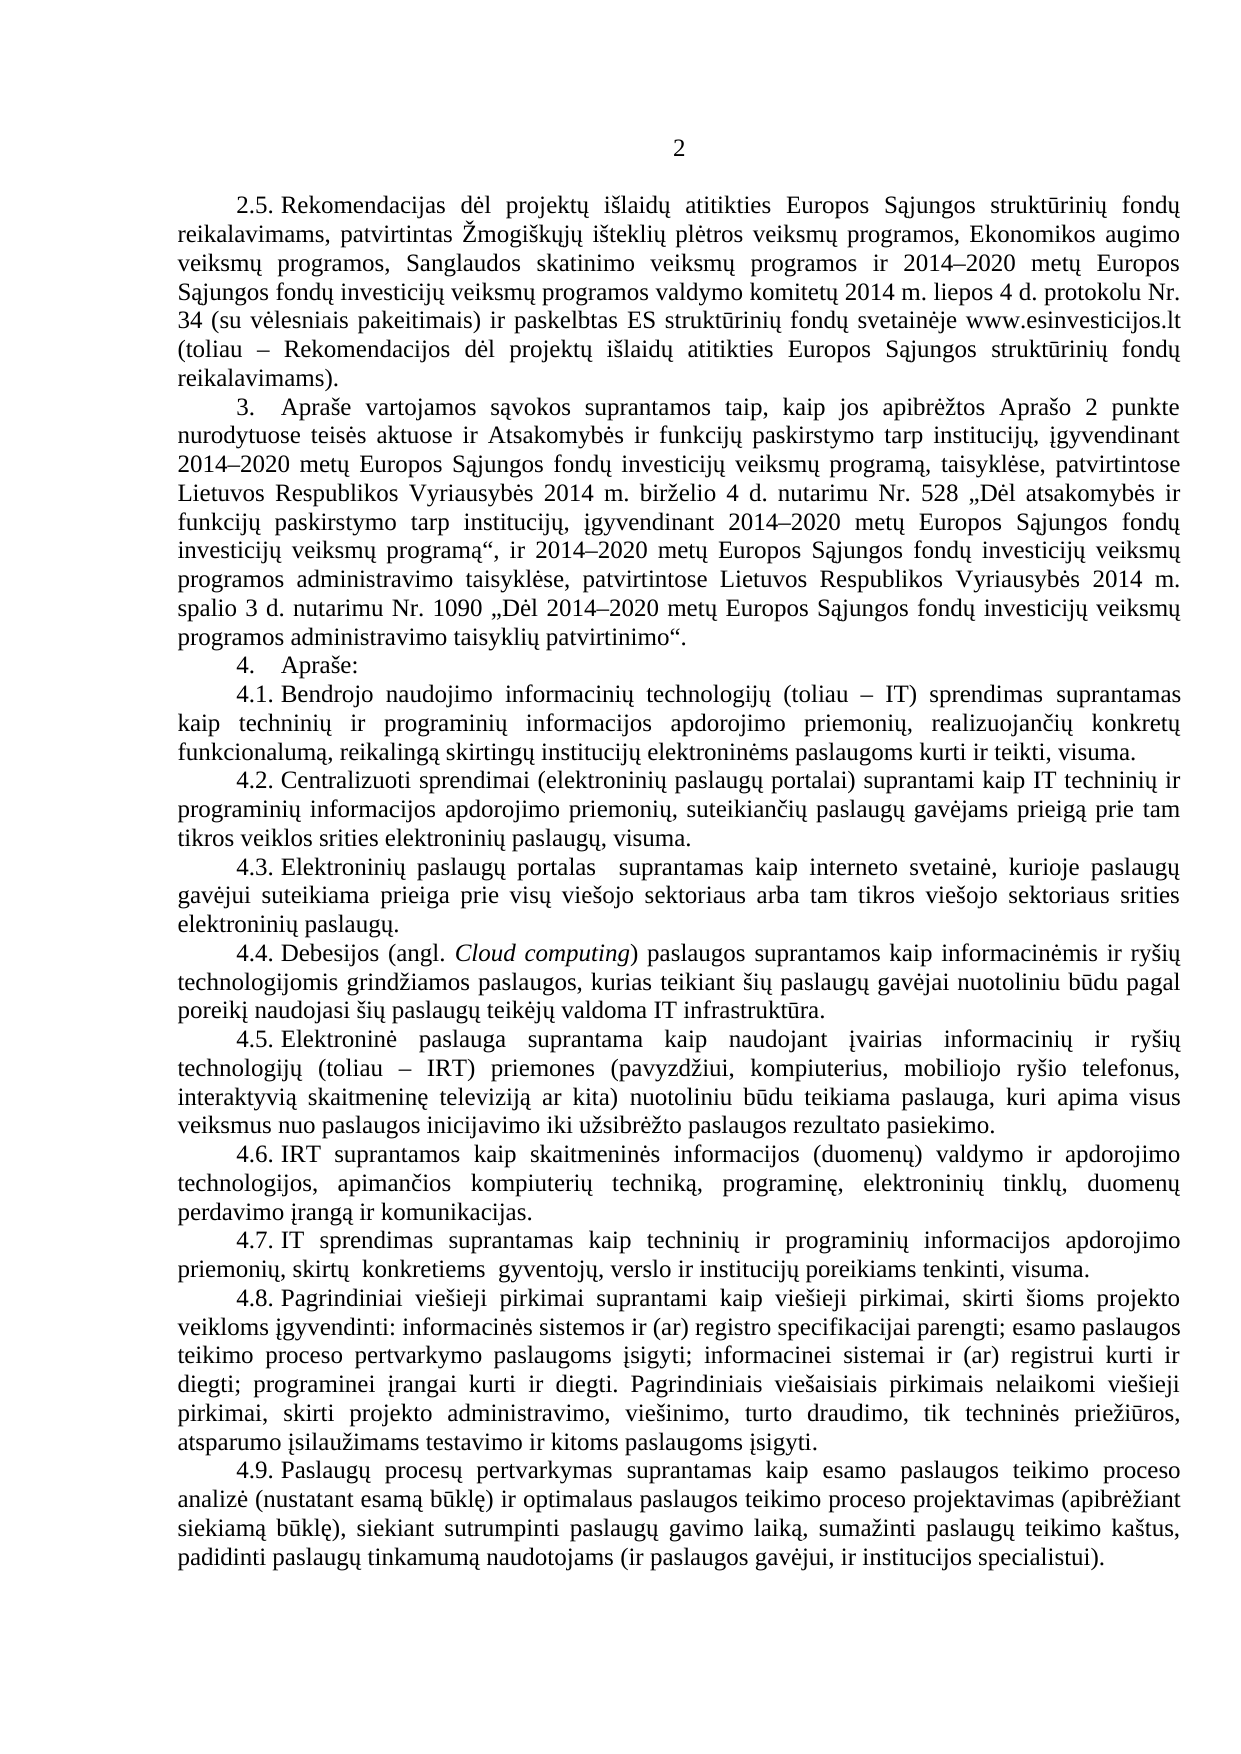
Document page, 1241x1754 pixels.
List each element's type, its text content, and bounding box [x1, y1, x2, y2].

text 4.7. IT sprendimas suprantamas kaip techninių ir programinių informacijos apdorojimo priemonių, skirtų konkretiems gyventojų, verslo ir institucijų poreikiams tenkinti, visuma. [177, 1225, 1181, 1283]
text 4.5. Elektroninė paslauga suprantama kaip naudojant įvairias informacinių ir ryšių technologijų (toliau – IRT) priemones (pavyzdžiui, kompiuterius, mobiliojo ryšio telefonus, interaktyvią skaitmeninę televiziją ar kita) nuotoliniu būdu teikiama paslauga, kuri apima visus veiksmus nuo paslaugos inicijavimo iki užsibrėžto paslaugos rezultato pasiekimo. [177, 1024, 1181, 1139]
text 4. Apraše: [177, 650, 1181, 679]
text 4.9. Paslaugų procesų pertvarkymas suprantamas kaip esamo paslaugos teikimo proceso analizė (nustatant esamą būklę) ir optimalaus paslaugos teikimo proceso projektavimas (apibrėžiant siekiamą būklę), siekiant sutrumpinti paslaugų gavimo laiką, sumažinti paslaugų teikimo kaštus, padidinti paslaugų tinkamumą naudotojams (ir paslaugos gavėjui, ir institucijos specialistui). [177, 1455, 1181, 1570]
text 4.2. Centralizuoti sprendimai (elektroninių paslaugų portalai) suprantami kaip IT techninių ir programinių informacijos apdorojimo priemonių, suteikiančių paslaugų gavėjams prieigą prie tam tikros veiklos srities elektroninių paslaugų, visuma. [177, 765, 1181, 852]
text 4.8. Pagrindiniai viešieji pirkimai suprantami kaip viešieji pirkimai, skirti šioms projekto veikloms įgyvendinti: informacinės sistemos ir (ar) registro specifikacijai parengti; esamo paslaugos teikimo proceso pertvarkymo paslaugoms įsigyti; informacinei sistemai ir (ar) registrui kurti ir diegti; programinei įrangai kurti ir diegti. Pagrindiniais viešaisiais pirkimais nelaikomi viešieji pirkimai, skirti projekto administravimo, viešinimo, turto draudimo, tik techninės priežiūros, atsparumo įsilaužimams testavimo ir kitoms paslaugoms įsigyti. [177, 1283, 1181, 1455]
text 4.3. Elektroninių paslaugų portalas suprantamas kaip interneto svetainė, kurioje paslaugų gavėjui suteikiama prieiga prie visų viešojo sektoriaus arba tam tikros viešojo sektoriaus srities elektroninių paslaugų. [177, 852, 1181, 938]
text 2.5. Rekomendacijas dėl projektų išlaidų atitikties Europos Sąjungos struktūrinių fondų reikalavimams, patvirtintas Žmogiškųjų išteklių plėtros veiksmų programos, Ekonomikos augimo veiksmų programos, Sanglaudos skatinimo veiksmų programos ir 2014–2020 metų Europos Sąjungos fondų investicijų veiksmų programos valdymo komitetų 2014 m. liepos 4 d. protokolu Nr. 34 (su vėlesniais pakeitimais) ir paskelbtas ES struktūrinių fondų svetainėje www.esinvesticijos.lt (toliau – Rekomendacijos dėl projektų išlaidų atitikties Europos Sąjungos struktūrinių fondų reikalavimams). [177, 190, 1181, 392]
text 3. Apraše vartojamos sąvokos suprantamos taip, kaip jos apibrėžtos Aprašo 2 punkte nurodytuose teisės aktuose ir Atsakomybės ir funkcijų paskirstymo tarp institucijų, įgyvendinant 2014–2020 metų Europos Sąjungos fondų investicijų veiksmų programą, taisyklėse, patvirtintose Lietuvos Respublikos Vyriausybės 2014 m. birželio 4 d. nutarimu Nr. 528 „Dėl atsakomybės ir funkcijų paskirstymo tarp institucijų, įgyvendinant 2014–2020 metų Europos Sąjungos fondų investicijų veiksmų programą“, ir 2014–2020 metų Europos Sąjungos fondų investicijų veiksmų programos administravimo taisyklėse, patvirtintose Lietuvos Respublikos Vyriausybės 2014 m. spalio 3 d. nutarimu Nr. 1090 „Dėl 2014–2020 metų Europos Sąjungos fondų investicijų veiksmų programos administravimo taisyklių patvirtinimo“. [177, 392, 1181, 650]
text 4.6. IRT suprantamos kaip skaitmeninės informacijos (duomenų) valdymo ir apdorojimo technologijos, apimančios kompiuterių techniką, programinę, elektroninių tinklų, duomenų perdavimo įrangą ir komunikacijas. [177, 1139, 1181, 1225]
text 4.1. Bendrojo naudojimo informacinių technologijų (toliau – IT) sprendimas suprantamas kaip techninių ir programinių informacijos apdorojimo priemonių, realizuojančių konkretų funkcionalumą, reikalingą skirtingų institucijų elektroninėms paslaugoms kurti ir teikti, visuma. [177, 679, 1181, 765]
text 4.4. Debesijos (angl. Cloud computing) paslaugos suprantamos kaip informacinėmis ir ryšių technologijomis grindžiamos paslaugos, kurias teikiant šių paslaugų gavėjai nuotoliniu būdu pagal poreikį naudojasi šių paslaugų teikėjų valdoma IT infrastruktūra. [177, 938, 1181, 1024]
